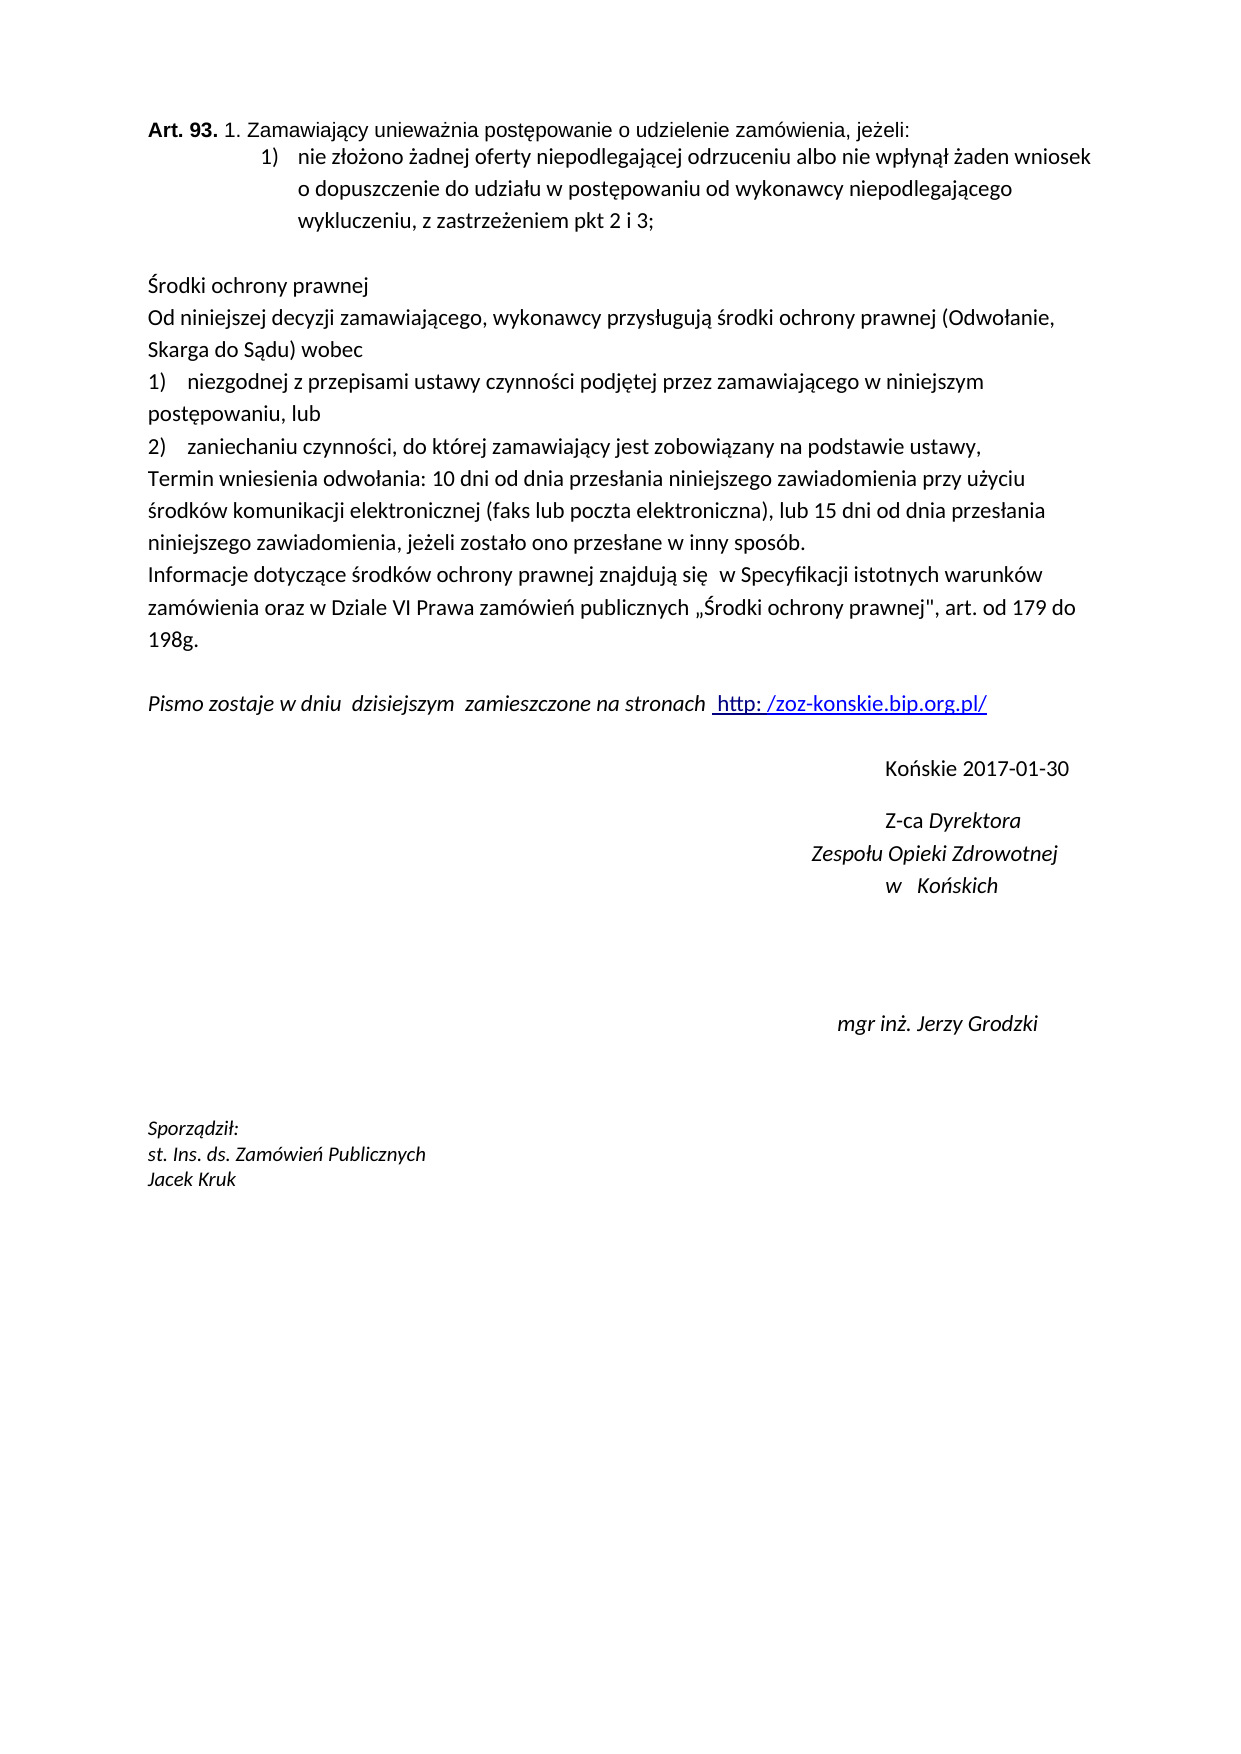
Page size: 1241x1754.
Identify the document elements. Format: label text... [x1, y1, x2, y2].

text Środki ochrony prawnej Od niniejszej decyzji zamawiającego, wykonawcy przysługują środki ochrony prawnej (Odwołanie, Skarga do Sądu) wobec 1) niezgodnej z przepisami ustawy czynności podjętej przez zamawiającego w niniejszym postępowaniu, lub 2) zaniechaniu czynności, do której zamawiający jest zobowiązany na podstawie ustawy, Termin wniesienia odwołania: 10 dni od dnia przesłania niniejszego zawiadomienia przy użyciu środków komunikacji elektronicznej (faks lub poczta elektroniczna), lub 15 dni od dnia przesłania niniejszego zawiadomienia, jeżeli zostało ono przesłane w inny sposób. Informacje dotyczące środków ochrony prawnej znajdują się w Specyfikacji istotnych warunków zamówienia oraz w Dziale VI Prawa zamówień publicznych „Środki ochrony prawnej", art. od 179 do 198g. Pismo zostaje w dniu dzisiejszym zamieszczone na stronach http: /zoz-konskie.bip.org.pl/ Końskie 2017-01-30 [148, 239, 1111, 782]
text st. Ins. ds. Zamówień Publicznych [148, 1141, 1111, 1166]
text Z-ca Dyrektora [148, 807, 1111, 835]
text Jacek Kruk [148, 1166, 1111, 1192]
text w Końskich [811, 871, 1093, 899]
text mgr inż. Jerzy Grodzki [811, 1009, 1093, 1037]
text Sporządził: [148, 1115, 1111, 1141]
text Art. 93. 1. Zamawiający unieważnia postępowanie o udzielenie zamówienia, jeżeli: [148, 118, 1093, 142]
list nie złożono żadnej oferty niepodlegającej odrzuceniu albo nie wpłynął żaden wniosek o dopuszczenie do udziału w postępowaniu od wykonawcy niepodlegającego wykluczeniu, z zastrzeżeniem pkt 2 i 3; [260, 142, 1093, 234]
text Zespołu Opieki Zdrowotnej [148, 839, 1093, 867]
